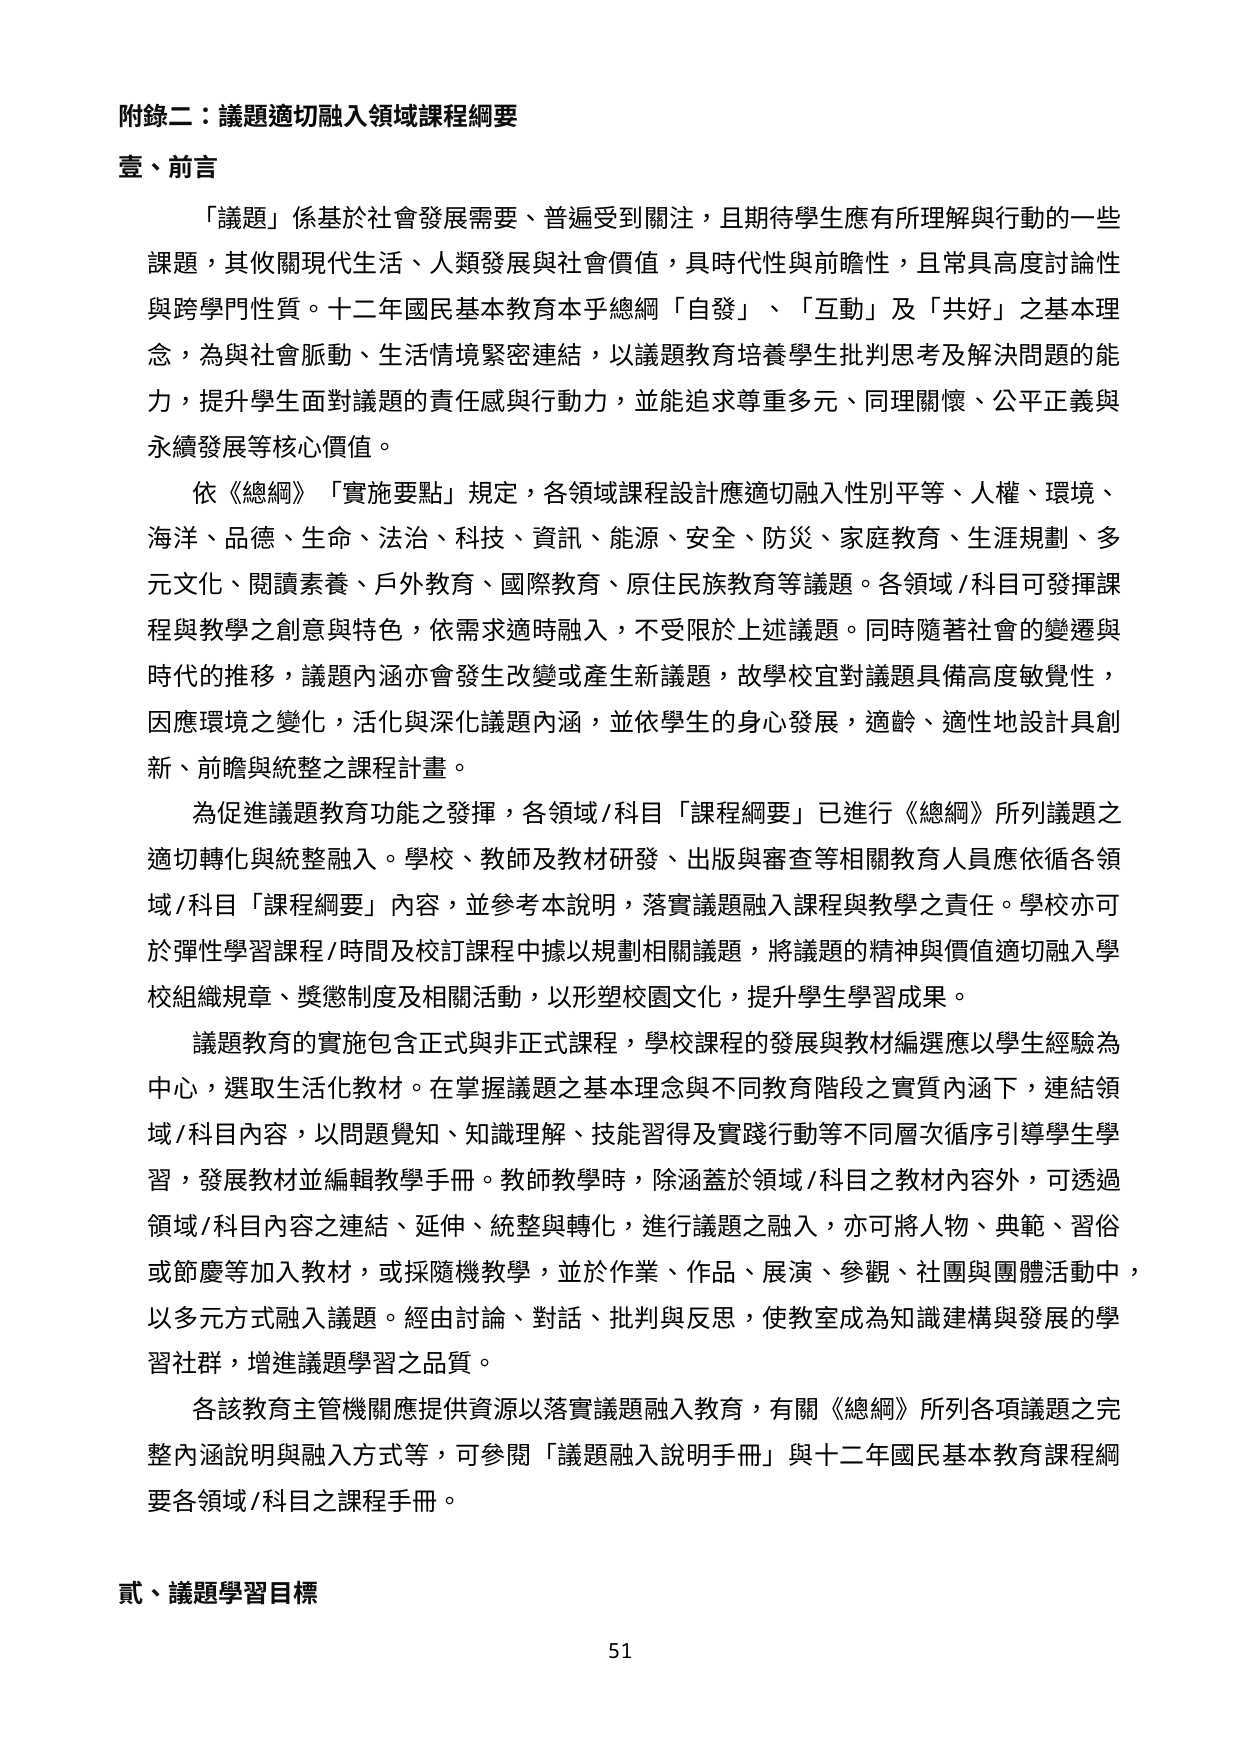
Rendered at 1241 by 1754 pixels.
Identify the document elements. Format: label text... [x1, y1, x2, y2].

text 各該教育主管機關應提供資源以落實議題融入教育，有關《總綱》所列各項議題之完整內涵說明與融入方式等，可參閱「議題融入說明手冊」與十二年國民基本教育課程綱要各領域/科目之課程手冊。 [148, 1382, 1122, 1519]
text 附錄­二：議題適切融入領域課程綱要 [118, 89, 1122, 134]
text 為促進議題教育功能之發揮，各領域/科目「課程綱要」已進行《總綱》所列議題之適切轉化與統整融入。學校、教師及教材研發、出版與審查等相關教育人員應依循各領域/科目「課程綱要」內容，並參考本說明，落實議題融入課程與教學之責任。學校亦可於彈性學習課程/時間及校訂課程中據以規劃相關議題，將議題的精神與價值適切融入學校組織規章、獎懲制度及相關活動，以形塑校園文化，提升學生學習成果。 [148, 786, 1122, 1015]
text 議題教育的實施包含正式與非正式課程，學校課程的發展與教材編選應以學生經驗為中心，選取生活化教材。在掌握議題之基本理念與不同教育階段之實質內涵下，連結領域/科目內容，以問題覺知、知識理解、技能習得及實踐行動等不同層次循序引導學生學習，發展教材並編輯教學手冊。教師教學時，除涵蓋於領域/科目之教材內容外，可透過領域/科目內容之連結、延伸、統整與轉化，進行議題之融入，亦可將人物、典範、習俗或節慶等加入教材，或採隨機教學，並於作業、作品、展演、參觀、社團與團體活動中，以多元方式融入議題。經由討論、對話、批判與反思，使教室成為知識建構與發展的學習社群，增進議題學習之品質。 [148, 1015, 1122, 1382]
text 依《總綱》「實施要點」規定，各領域課程設計應適切融入性別平等、人權、環境、海洋、品德、生命、法治、科技、資訊、能源、安全、防災、家庭教育、生涯規劃、多元文化、閱讀素養、戶外教育、國際教育、原住民族教育等議題。各領域/科目可發揮課程與教學之創意與特色，依需求適時融入，不受限於上述議題。同時隨著社會的變遷與時代的推移，議題內涵亦會發生改變或產生新議題，故學校宜對議題具備高度敏覺性，因應環境之變化，活化與深化議題內涵，並依學生的身心發展，適齡、適性地設計具創新、前瞻與統整之課程計畫。 [148, 465, 1122, 786]
text 壹、前言 [118, 139, 1122, 185]
text 「議題」係基於社會發展需要、普遍受到關注，且期待學生應有所理解與行動的一些課題，其攸關現代生活、人類發展與社會價值，具時代性與前瞻性，且常具高度討論性與跨學門性質。十二年國民基本教育本乎總綱「自發」、「互動」及「共好」之基本理念，為與社會脈動、生活情境緊密連結，以議題教育培養學生批判思考及解決問題的能力，提升學生面對議題的責任感與行動力，並能追求尊重多元、同理關懷、公平正義與永續發展等核心價值。 [148, 190, 1122, 465]
text 貳、議題學習目標 [118, 1565, 1122, 1611]
